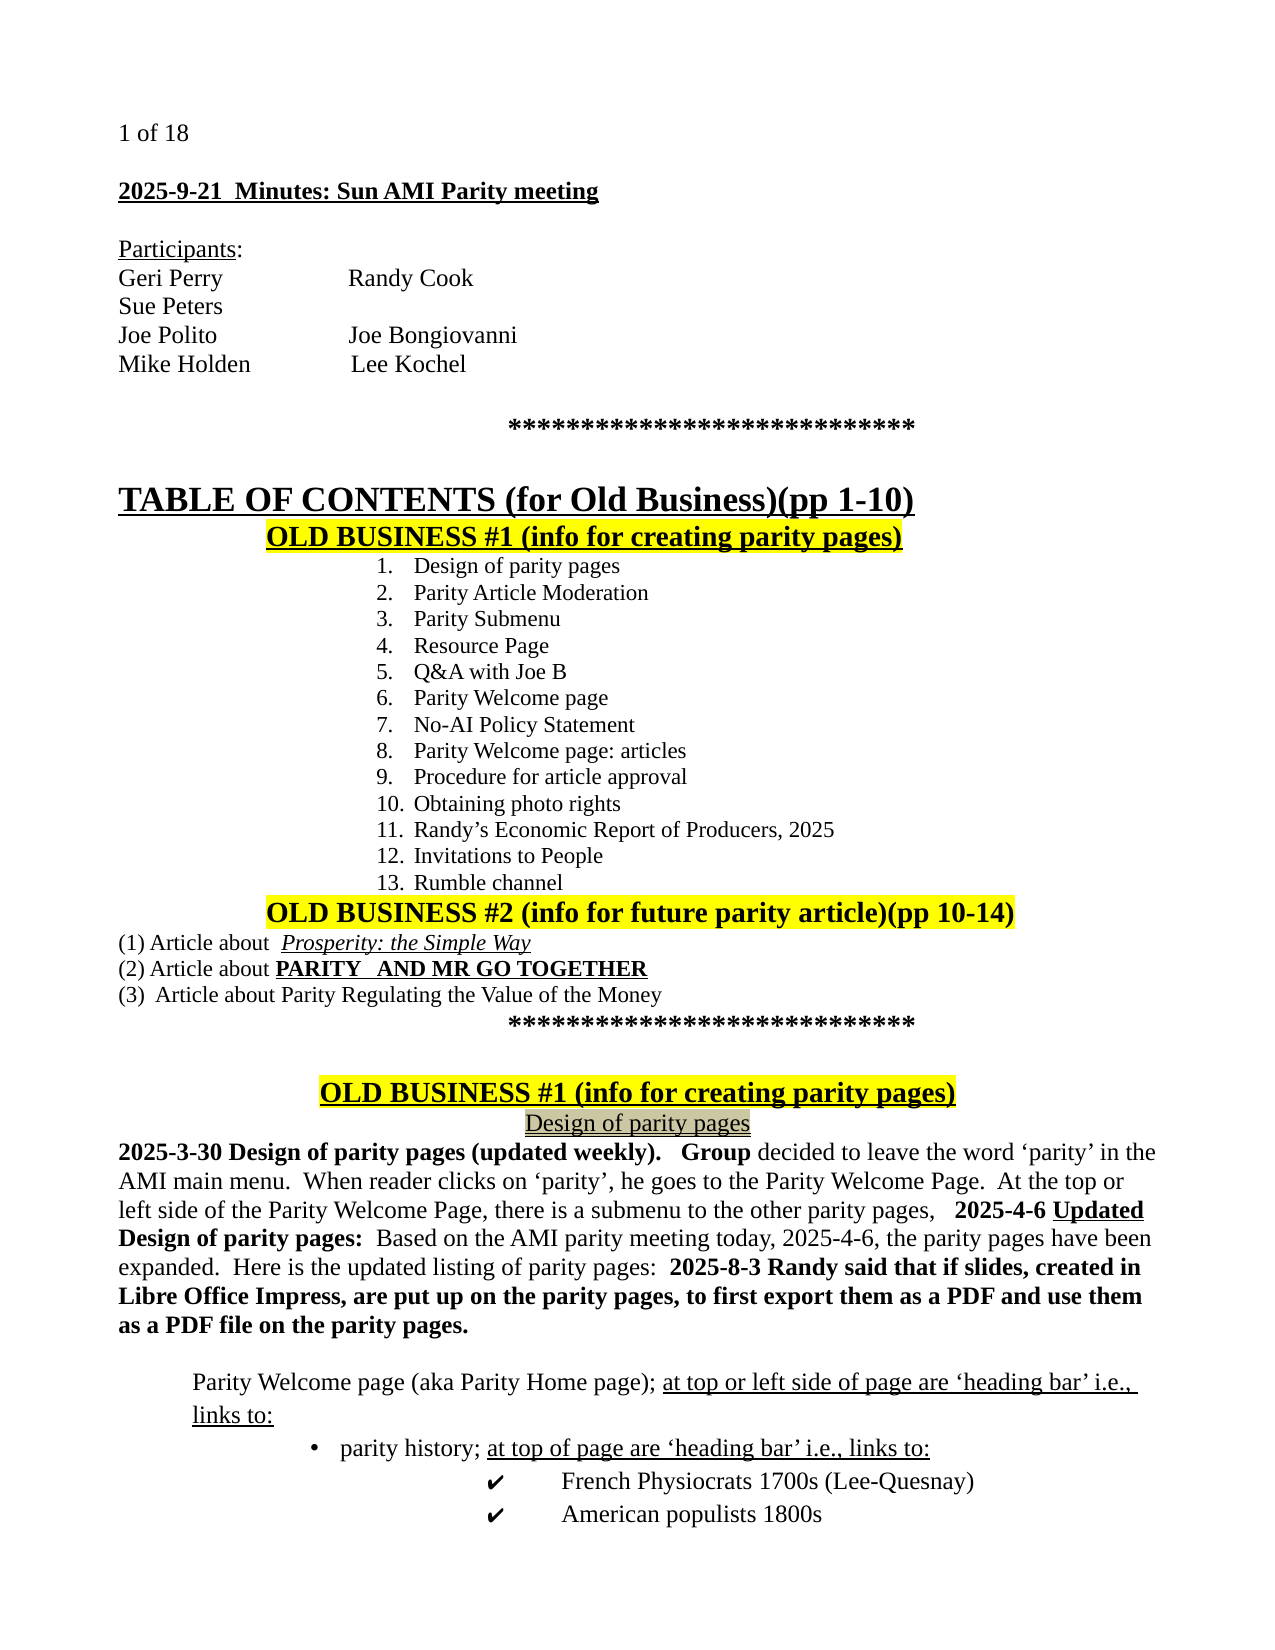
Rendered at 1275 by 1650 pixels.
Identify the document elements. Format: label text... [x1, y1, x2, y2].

list No-AI Policy Statement [376, 711, 1157, 737]
list French Physiocrats 1700s (Lee-Quesnay) [487, 1466, 1157, 1495]
text Design of parity pages [118, 1108, 1157, 1137]
list American populists 1800s [487, 1499, 1157, 1528]
text 2025-3-30 Design of parity pages (updated weekly). Group decided to leave the word ‘parity’ in the AMI main menu. When reader clicks on ‘parity’, he goes to the Parity Welcome Page. At the top or left side of the Parity Welcome Page, there is a submenu to the other parity pages, 2025-4-6 Updated Design of parity pages: Based on the AMI parity meeting today, 2025-4-6, the parity pages have been expanded. Here is the updated listing of parity pages: 2025-8-3 Randy said that if slides, created in Libre Office Impress, are put up on the parity pages, to first export them as a PDF and use them as a PDF file on the parity pages. [118, 1137, 1157, 1338]
list Parity Submenu [376, 605, 1157, 632]
text OLD BUSINESS #2 (info for future parity article)(pp 10-14) [266, 895, 1157, 929]
list Parity Welcome page [376, 684, 1157, 711]
text Mike Holden Lee Kochel [118, 349, 1157, 378]
text 2025-9-21 Minutes: Sun AMI Parity meeting [118, 176, 1157, 205]
text OLD BUSINESS #1 (info for creating parity pages) [118, 1075, 1157, 1108]
list parity history; at top of page are ‘heading bar’ i.e., links to: [310, 1433, 1157, 1462]
list Randy’s Economic Report of Producers, 2025 [376, 816, 1157, 842]
text Joe Polito Joe Bongiovanni [118, 320, 1157, 349]
list Resource Page [376, 632, 1157, 658]
list Procedure for article approval [376, 763, 1157, 790]
list Parity Article Moderation [376, 579, 1157, 605]
list Obtaining photo rights [376, 790, 1157, 816]
list Parity Welcome page (aka Parity Home page); at top or left side of page are ‘heading bar’ i.e., links to: [118, 1367, 1157, 1429]
list Rumble channel [376, 869, 1157, 895]
text (2) Article about PARITY AND MR GO TOGETHER [118, 955, 1157, 981]
text Geri Perry Randy Cook [118, 263, 1157, 291]
list Invitations to People [376, 842, 1157, 869]
list Parity Welcome page: articles [376, 737, 1157, 763]
text **************************** [266, 1008, 1157, 1041]
text Sue Peters [118, 291, 1157, 320]
list Design of parity pages [376, 553, 1157, 579]
text OLD BUSINESS #1 (info for creating parity pages) [266, 519, 1157, 553]
text **************************** [266, 411, 1157, 445]
text (1) Article about Prosperity: the Simple Way [118, 929, 1157, 955]
text TABLE OF CONTENTS (for Old Business)(pp 1-10) [118, 478, 1157, 519]
text Participants: [118, 234, 1157, 263]
list Q&A with Joe B [376, 658, 1157, 684]
text (3) Article about Parity Regulating the Value of the Money [118, 981, 1157, 1008]
